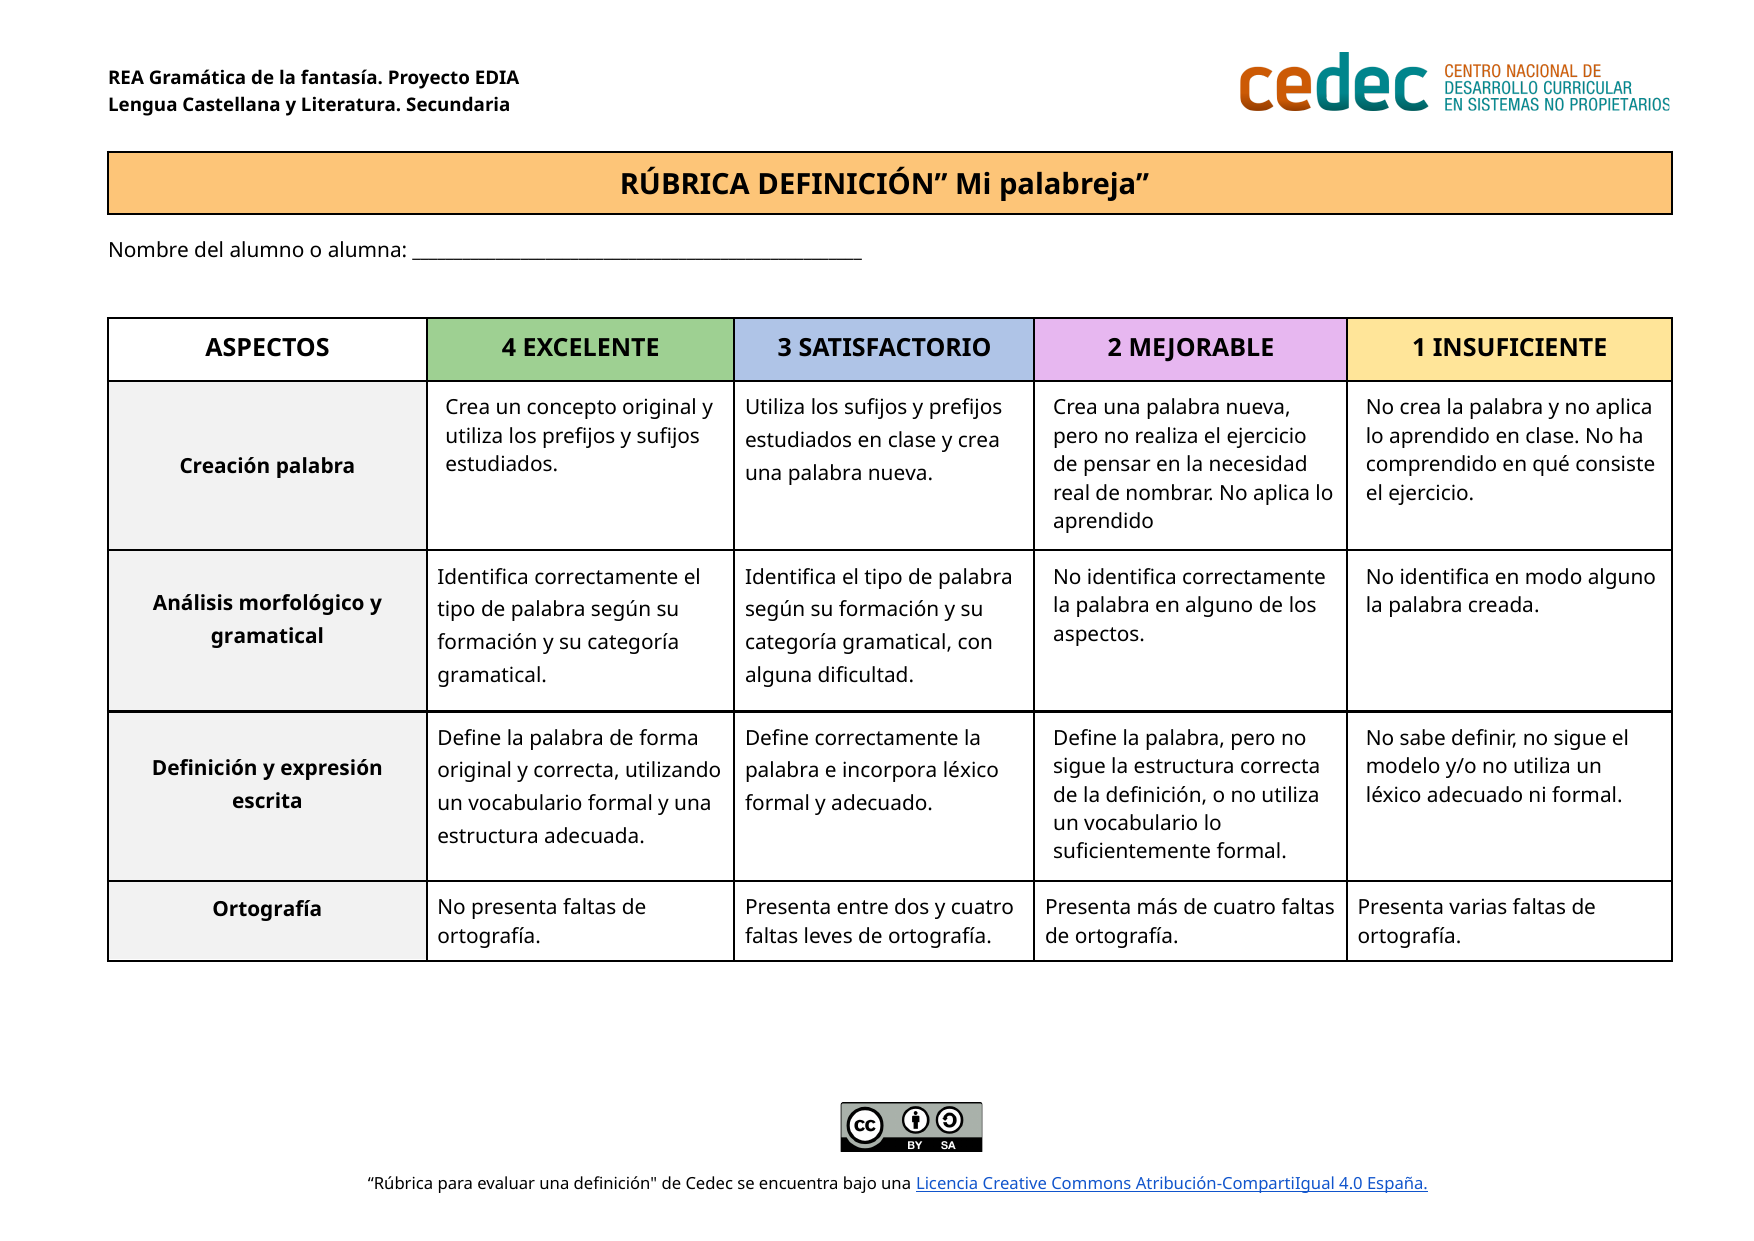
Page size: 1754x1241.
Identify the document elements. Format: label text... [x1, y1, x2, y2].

table_header ASPECTOS [109, 319, 426, 380]
table_cell No identifica en modo alguno la palabra creada. [1348, 551, 1671, 710]
table_cell Presenta entre dos y cuatro faltas leves de ortografía. [735, 882, 1033, 959]
table_header 3 SATISFACTORIO [735, 319, 1033, 380]
table_cell Análisis morfológico y gramatical [109, 551, 426, 710]
table_cell Crea un concepto original y utiliza los prefijos y sufijos estudiados. [428, 382, 733, 549]
table_cell Definición y expresión escrita [109, 713, 426, 880]
picture [1240, 52, 1670, 111]
table_cell No identifica correctamente la palabra en alguno de los aspectos. [1035, 551, 1346, 710]
table_cell No crea la palabra y no aplica lo aprendido en clase. No ha comprendido en qué consiste el ejercicio. [1348, 382, 1671, 549]
table_cell Presenta más de cuatro faltas de ortografía. [1035, 882, 1346, 959]
table_cell Identifica el tipo de palabra según su formación y su categoría gramatical, con alguna dificultad. [735, 551, 1033, 710]
table_header RÚBRICA DEFINICIÓN” Mi palabreja” [109, 153, 1671, 213]
table_header 4 EXCELENTE [428, 319, 733, 380]
table_cell No presenta faltas de ortografía. [428, 882, 733, 959]
table_header 2 MEJORABLE [1035, 319, 1346, 380]
table_cell Ortografía [109, 882, 426, 959]
table_cell Utiliza los sufijos y prefijos estudiados en clase y crea una palabra nueva. [735, 382, 1033, 549]
table_cell Creación palabra [109, 382, 426, 549]
table_cell Define la palabra, pero no sigue la estructura correcta de la definición, o no utiliza un vocabulario lo suficientemente formal. [1035, 713, 1346, 880]
table_cell Crea una palabra nueva, pero no realiza el ejercicio de pensar en la necesidad real de nombrar. No aplica lo aprendido [1035, 382, 1346, 549]
table_header 1 INSUFICIENTE [1348, 319, 1671, 380]
table_cell No sabe definir, no sigue el modelo y/o no utiliza un léxico adecuado ni formal. [1348, 713, 1671, 880]
table_cell Presenta varias faltas de ortografía. [1348, 882, 1671, 959]
table_cell Define la palabra de forma original y correcta, utilizando un vocabulario formal y una estructura adecuada. [428, 713, 733, 880]
picture [840, 1102, 983, 1152]
table_cell Identifica correctamente el tipo de palabra según su formación y su categoría gramatical. [428, 551, 733, 710]
table_cell Define correctamente la palabra e incorpora léxico formal y adecuado. [735, 713, 1033, 880]
text Nombre del alumno o alumna: ______________________________________________________ [108, 215, 1688, 263]
